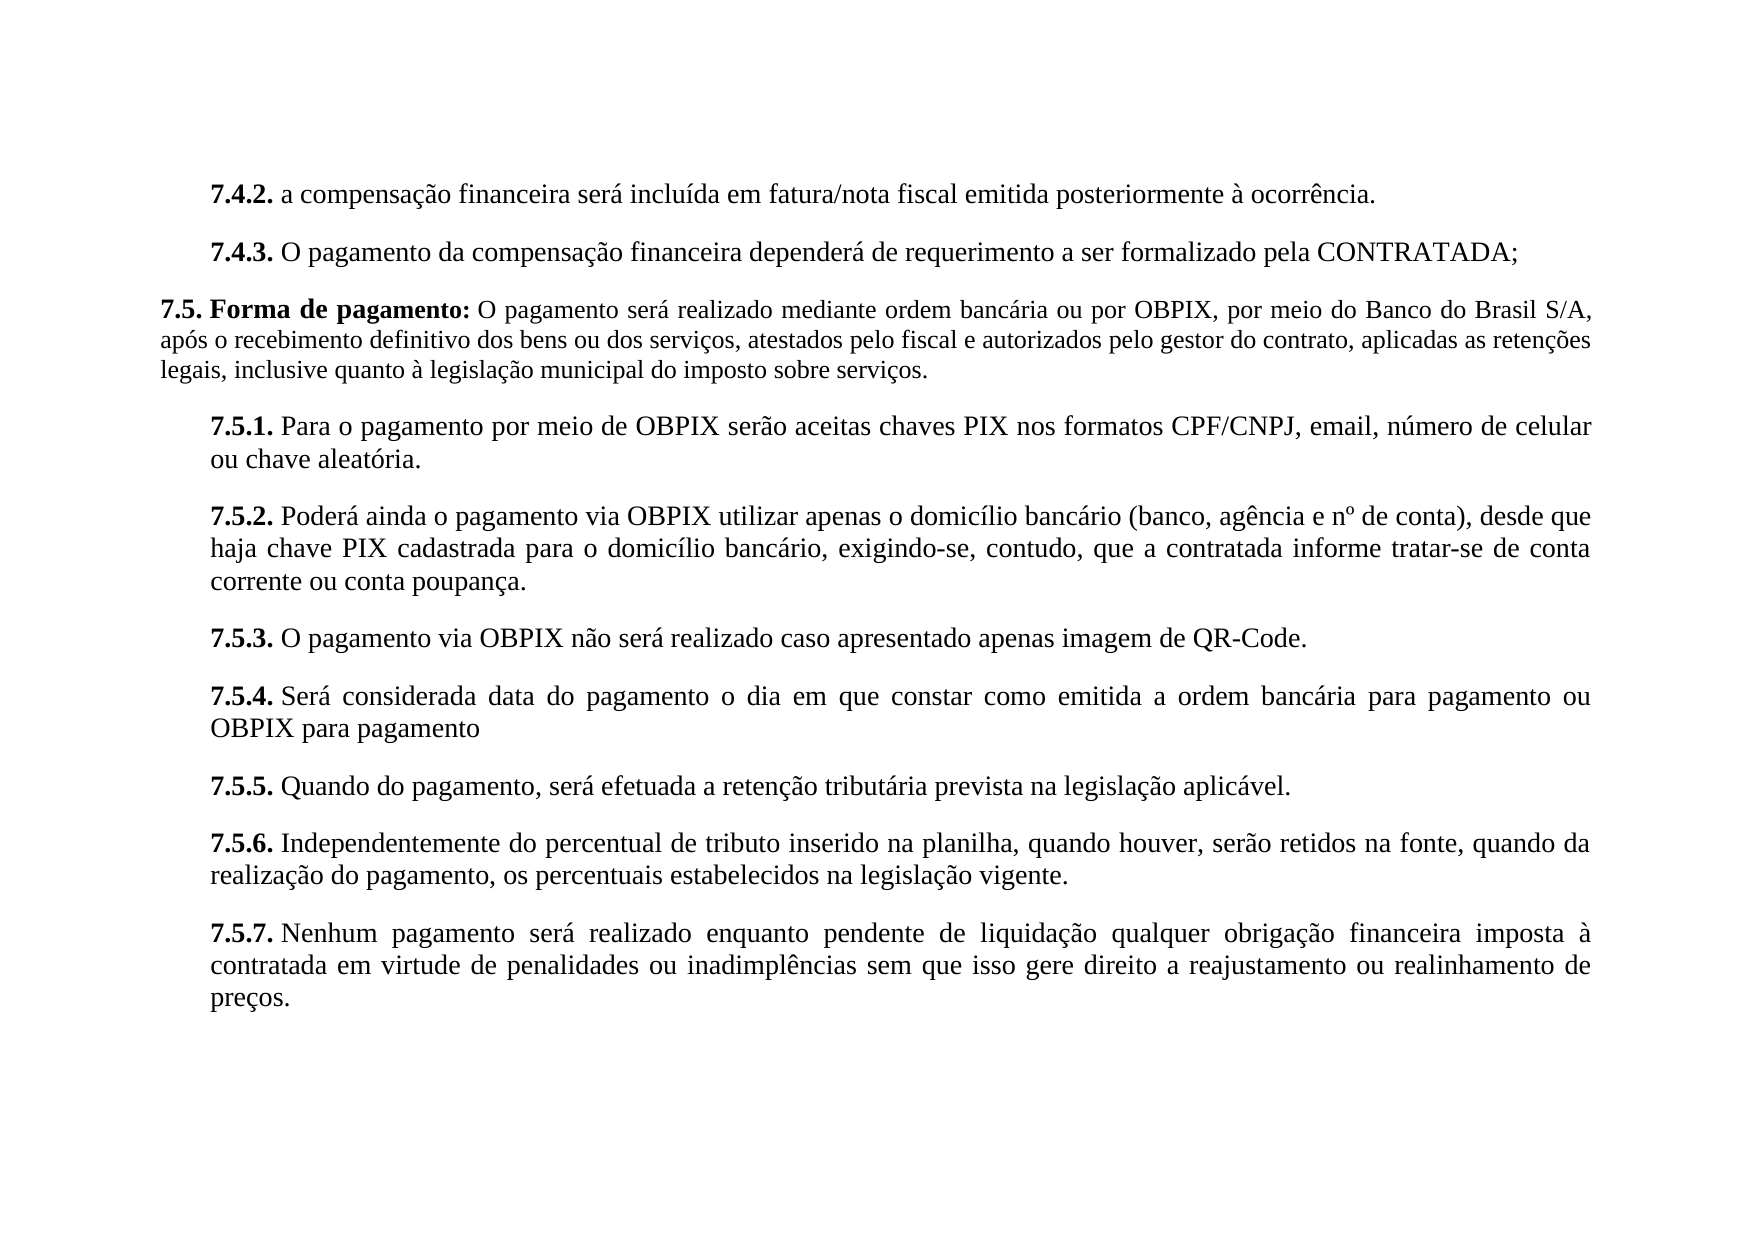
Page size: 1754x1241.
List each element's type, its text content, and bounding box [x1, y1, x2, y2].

text 7.5.3. O pagamento via OBPIX não será realizado caso apresentado apenas imagem de QR-Code. [210, 621, 1594, 654]
text 7.5.4. Será considerada data do pagamento o dia em que constar como emitida a ordem bancária para pagamento ou OBPIX para pagamento [210, 679, 1594, 743]
text 7.4.2. a compensação financeira será incluída em fatura/nota fiscal emitida posteriormente à ocorrência. [210, 177, 1594, 209]
text 7.5. Forma de pagamento: O pagamento será realizado mediante ordem bancária ou por OBPIX, por meio do Banco do Brasil S/A, após o recebimento definitivo dos bens ou dos serviços, atestados pelo fiscal e autorizados pelo gestor do contrato, aplicadas as retenções legais, inclusive quanto à legislação municipal do imposto sobre serviços. [160, 292, 1594, 384]
text 7.5.7. Nenhum pagamento será realizado enquanto pendente de liquidação qualquer obrigação financeira imposta à contratada em virtude de penalidades ou inadimplências sem que isso gere direito a reajustamento ou realinhamento de preços. [210, 916, 1594, 1013]
text 7.4.3. O pagamento da compensação financeira dependerá de requerimento a ser formalizado pela CONTRATADA; [210, 234, 1594, 267]
text 7.5.5. Quando do pagamento, será efetuada a retenção tributária prevista na legislação aplicável. [210, 768, 1594, 801]
text 7.5.2. Poderá ainda o pagamento via OBPIX utilizar apenas o domicílio bancário (banco, agência e nº de conta), desde que haja chave PIX cadastrada para o domicílio bancário, exigindo-se, contudo, que a contratada informe tratar-se de conta corrente ou conta poupança. [210, 499, 1594, 596]
text 7.5.1. Para o pagamento por meio de OBPIX serão aceitas chaves PIX nos formatos CPF/CNPJ, email, número de celular ou chave aleatória. [210, 409, 1594, 474]
text 7.5.6. Independentemente do percentual de tributo inserido na planilha, quando houver, serão retidos na fonte, quando da realização do pagamento, os percentuais estabelecidos na legislação vigente. [210, 826, 1594, 891]
